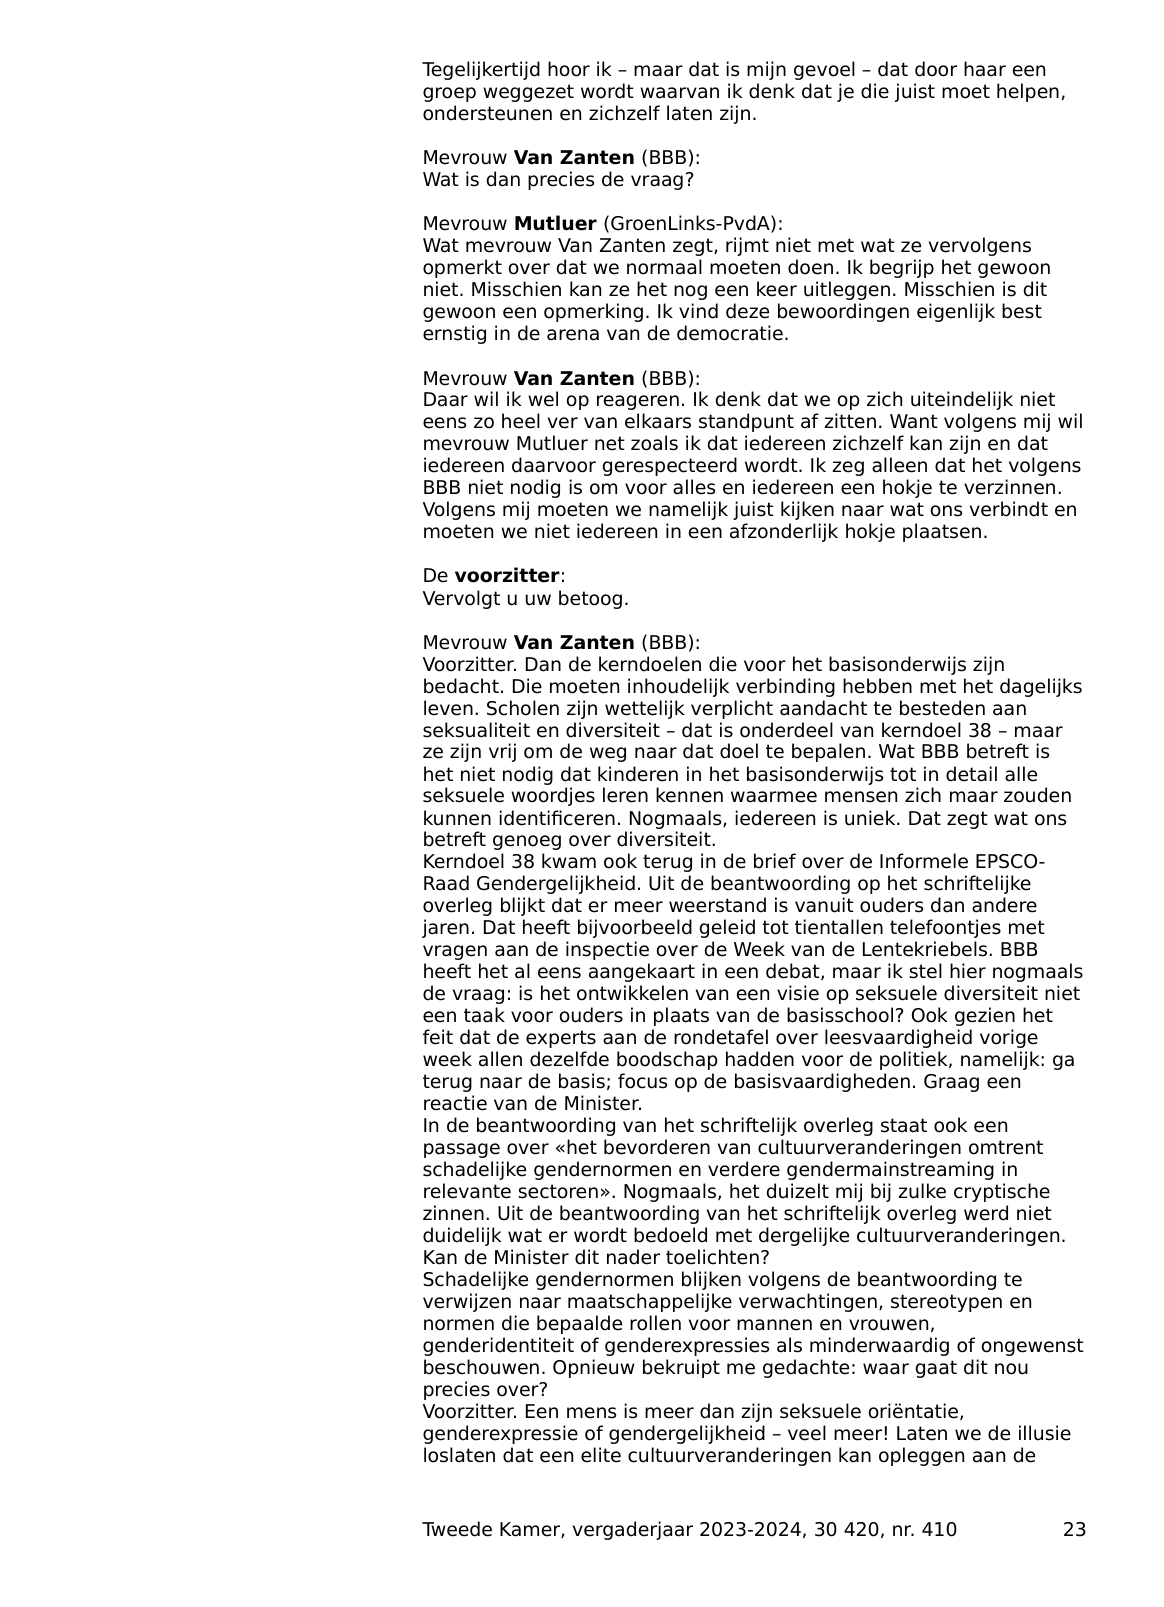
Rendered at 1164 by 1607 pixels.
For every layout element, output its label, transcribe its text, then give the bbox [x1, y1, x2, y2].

text Daar wil ik wel op reageren. Ik denk dat we op zich uiteindelijk niet eens zo heel ver van elkaars standpunt af zitten. Want volgens mij wil mevrouw Mutluer net zoals ik dat iedereen zichzelf kan zijn en dat iedereen daarvoor gerespecteerd wordt. Ik zeg alleen dat het volgens BBB niet nodig is om voor alles en iedereen een hokje te verzinnen. Volgens mij moeten we namelijk juist kijken naar wat ons verbindt en moeten we niet iedereen in een afzonderlijk hokje plaatsen. [422, 389, 1087, 543]
text Mevrouw Mutluer (GroenLinks-PvdA): [422, 213, 1087, 235]
text Kerndoel 38 kwam ook terug in de brief over de Informele EPSCO-Raad Gendergelijkheid. Uit de beantwoording op het schriftelijke overleg blijkt dat er meer weerstand is vanuit ouders dan andere jaren. Dat heeft bijvoorbeeld geleid tot tientallen telefoontjes met vragen aan de inspectie over de Week van de Lentekriebels. BBB heeft het al eens aangekaart in een debat, maar ik stel hier nogmaals de vraag: is het ontwikkelen van een visie op seksuele diversiteit niet een taak voor ouders in plaats van de basisschool? Ook gezien het feit dat de experts aan de rondetafel over leesvaardigheid vorige week allen dezelfde boodschap hadden voor de politiek, namelijk: ga terug naar de basis; focus op de basisvaardigheden. Graag een reactie van de Minister. [422, 851, 1087, 1115]
text Schadelijke gendernormen blijken volgens de beantwoording te verwijzen naar maatschappelijke verwachtingen, stereotypen en normen die bepaalde rollen voor mannen en vrouwen, genderidentiteit of genderexpressies als minderwaardig of ongewenst beschouwen. Opnieuw bekruipt me gedachte: waar gaat dit nou precies over? [422, 1269, 1087, 1401]
text Voorzitter. Dan de kerndoelen die voor het basisonderwijs zijn bedacht. Die moeten inhoudelijk verbinding hebben met het dagelijks leven. Scholen zijn wettelijk verplicht aandacht te besteden aan seksualiteit en diversiteit – dat is onderdeel van kerndoel 38 – maar ze zijn vrij om de weg naar dat doel te bepalen. Wat BBB betreft is het niet nodig dat kinderen in het basisonderwijs tot in detail alle seksuele woordjes leren kennen waarmee mensen zich maar zouden kunnen identificeren. Nogmaals, iedereen is uniek. Dat zegt wat ons betreft genoeg over diversiteit. [422, 653, 1087, 851]
text Wat mevrouw Van Zanten zegt, rijmt niet met wat ze vervolgens opmerkt over dat we normaal moeten doen. Ik begrijp het gewoon niet. Misschien kan ze het nog een keer uitleggen. Misschien is dit gewoon een opmerking. Ik vind deze bewoordingen eigenlijk best ernstig in de arena van de democratie. [422, 235, 1087, 345]
text Wat is dan precies de vraag? [422, 169, 1087, 191]
text In de beantwoording van het schriftelijk overleg staat ook een passage over «het bevorderen van cultuurveranderingen omtrent schadelijke gendernormen en verdere gendermainstreaming in relevante sectoren». Nogmaals, het duizelt mij bij zulke cryptische zinnen. Uit de beantwoording van het schriftelijk overleg werd niet duidelijk wat er wordt bedoeld met dergelijke cultuurveranderingen. Kan de Minister dit nader toelichten? [422, 1115, 1087, 1269]
text Mevrouw Van Zanten (BBB): [422, 632, 1087, 653]
text Vervolgt u uw betoog. [422, 587, 1087, 609]
text Mevrouw Van Zanten (BBB): [422, 147, 1087, 169]
text Voorzitter. Een mens is meer dan zijn seksuele oriëntatie, genderexpressie of gendergelijkheid – veel meer! Laten we de illusie loslaten dat een elite cultuurveranderingen kan opleggen aan de [422, 1401, 1087, 1467]
text De voorzitter: [422, 565, 1087, 587]
text Tegelijkertijd hoor ik – maar dat is mijn gevoel – dat door haar een groep weggezet wordt waarvan ik denk dat je die juist moet helpen, ondersteunen en zichzelf laten zijn. [422, 59, 1087, 125]
text Mevrouw Van Zanten (BBB): [422, 367, 1087, 389]
